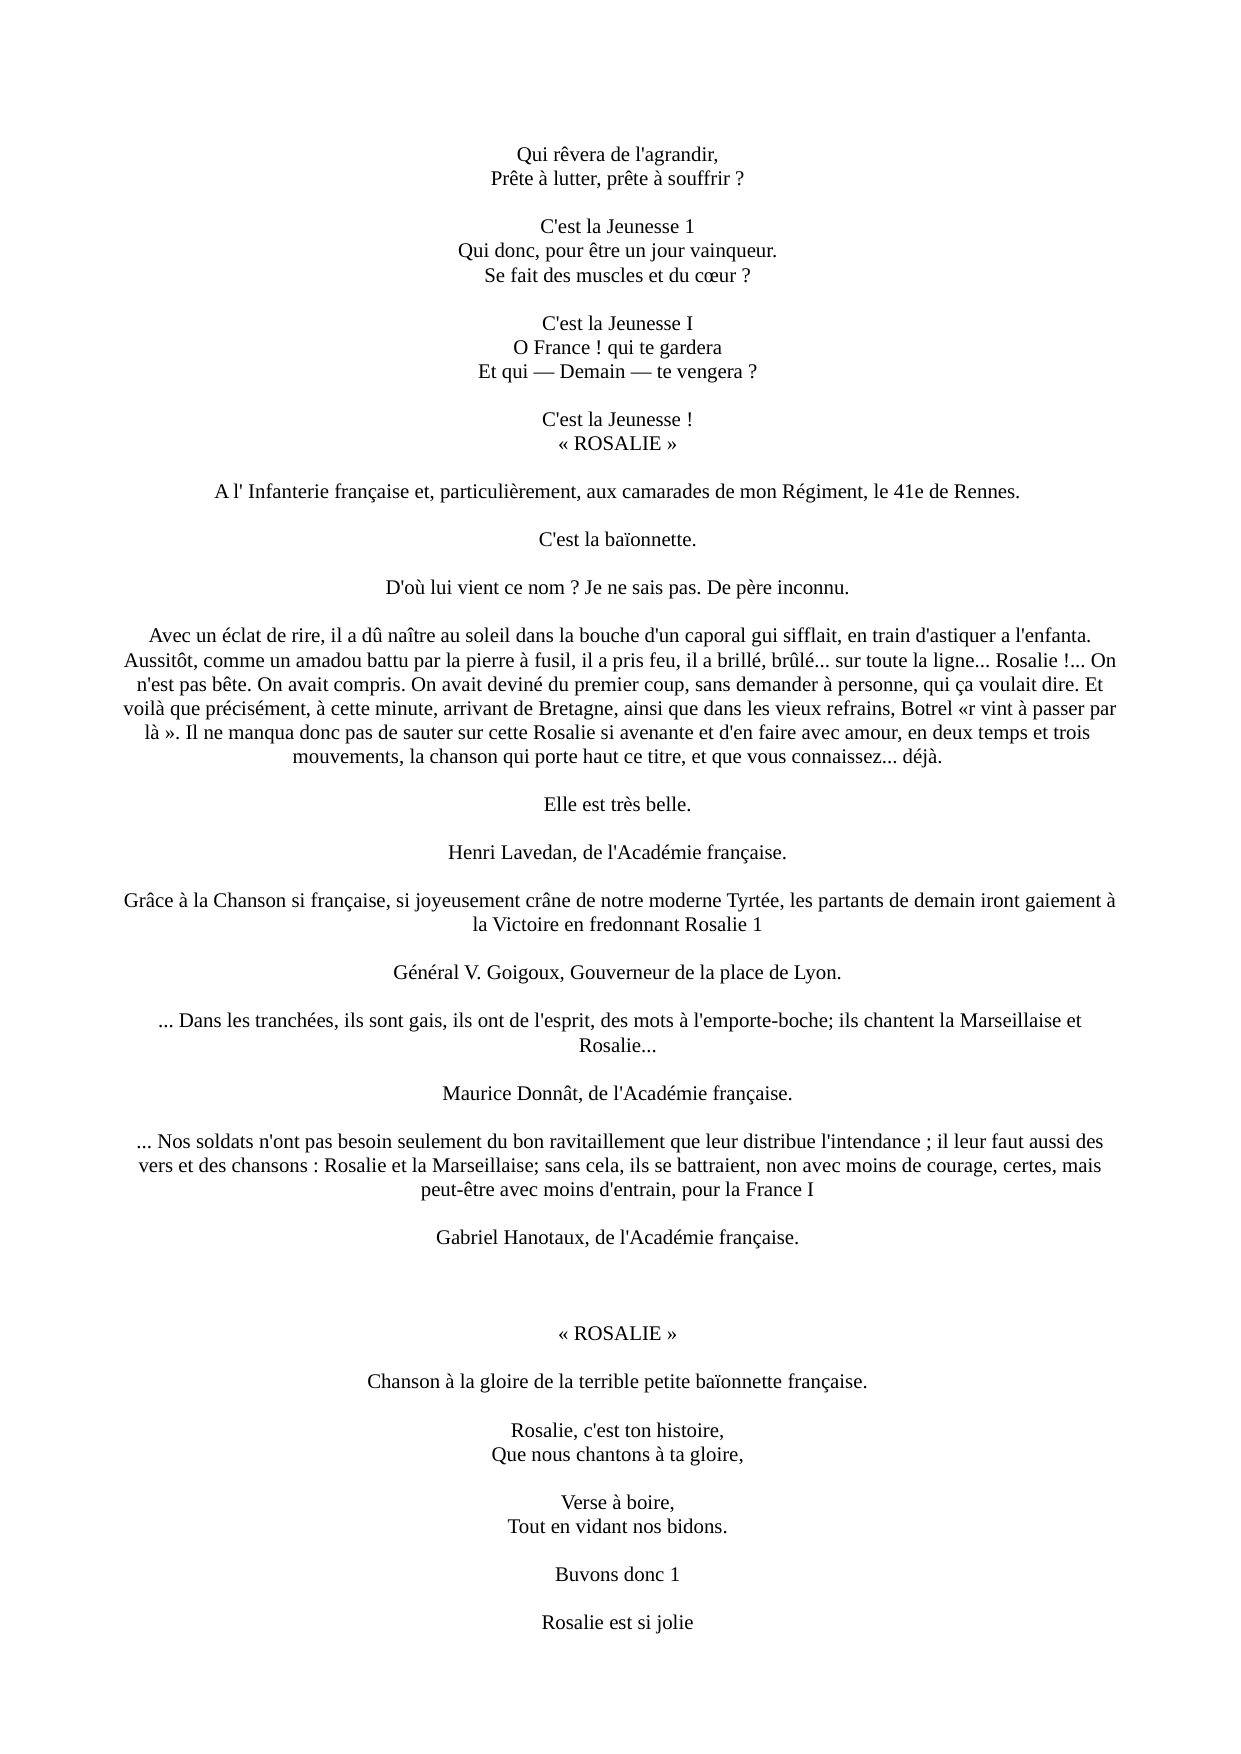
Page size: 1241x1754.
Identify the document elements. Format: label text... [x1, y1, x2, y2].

text O France ! qui te gardera [118, 335, 1122, 359]
text Buvons donc 1 [118, 1562, 1122, 1586]
text D'où lui vient ce nom ? Je ne sais pas. De père inconnu. [118, 575, 1122, 599]
text C'est la baïonnette. [118, 527, 1122, 551]
text Qui donc, pour être un jour vainqueur. [118, 238, 1122, 262]
text C'est la Jeunesse ! [118, 407, 1122, 431]
text C'est la Jeunesse I [118, 311, 1122, 335]
text Général V. Goigoux, Gouverneur de la place de Lyon. [118, 960, 1122, 984]
text ... Dans les tranchées, ils sont gais, ils ont de l'esprit, des mots à l'emporte-boche; ils chantent la Marseillaise et Rosalie... [118, 1008, 1122, 1057]
text Qui rêvera de l'agrandir, [118, 142, 1122, 166]
text Rosalie, c'est ton histoire, [118, 1417, 1122, 1442]
text Se fait des muscles et du cœur ? [118, 262, 1122, 287]
text C'est la Jeunesse 1 [118, 214, 1122, 238]
text Elle est très belle. [118, 792, 1122, 816]
text Chanson à la gloire de la terrible petite baïonnette française. [118, 1369, 1122, 1393]
text mouvements, la chanson qui porte haut ce titre, et que vous connaissez... déjà. [118, 744, 1122, 768]
text Avec un éclat de rire, il a dû naître au soleil dans la bouche d'un caporal gui sifflait, en train d'astiquer a l'enfanta. Aussitôt, comme un amadou battu par la pierre à fusil, il a pris feu, il a brillé, brûlé... sur toute la ligne... Rosalie !... On n'est pas bête. On avait compris. On avait deviné du premier coup, sans demander à personne, qui ça voulait dire. Et voilà que précisément, à cette minute, arrivant de Bretagne, ainsi que dans les vieux refrains, Botrel «r vint à passer par là ». Il ne manqua donc pas de sauter sur cette Rosalie si avenante et d'en faire avec amour, en deux temps et trois [118, 623, 1122, 744]
text Henri Lavedan, de l'Académie française. [118, 840, 1122, 864]
text Verse à boire, [118, 1490, 1122, 1514]
text ... Nos soldats n'ont pas besoin seulement du bon ravitaillement que leur distribue l'intendance ; il leur faut aussi des vers et des chansons : Rosalie et la Marseillaise; sans cela, ils se battraient, non avec moins de courage, certes, mais peut-être avec moins d'entrain, pour la France I [118, 1129, 1122, 1201]
text Et qui — Demain — te vengera ? [118, 359, 1122, 383]
text Rosalie est si jolie [118, 1610, 1122, 1634]
text Tout en vidant nos bidons. [118, 1514, 1122, 1538]
text Prête à lutter, prête à souffrir ? [118, 166, 1122, 190]
text Grâce à la Chanson si française, si joyeusement crâne de notre moderne Tyrtée, les partants de demain iront gaiement à la Victoire en fredonnant Rosalie 1 [118, 888, 1122, 936]
text Maurice Donnât, de l'Académie française. [118, 1081, 1122, 1105]
text Que nous chantons à ta gloire, [118, 1442, 1122, 1466]
text Gabriel Hanotaux, de l'Académie française. [118, 1225, 1122, 1249]
text « ROSALIE » [118, 1321, 1122, 1345]
text « ROSALIE » [118, 431, 1122, 455]
text A l' Infanterie française et, particulièrement, aux camarades de mon Régiment, le 41e de Rennes. [118, 479, 1122, 503]
